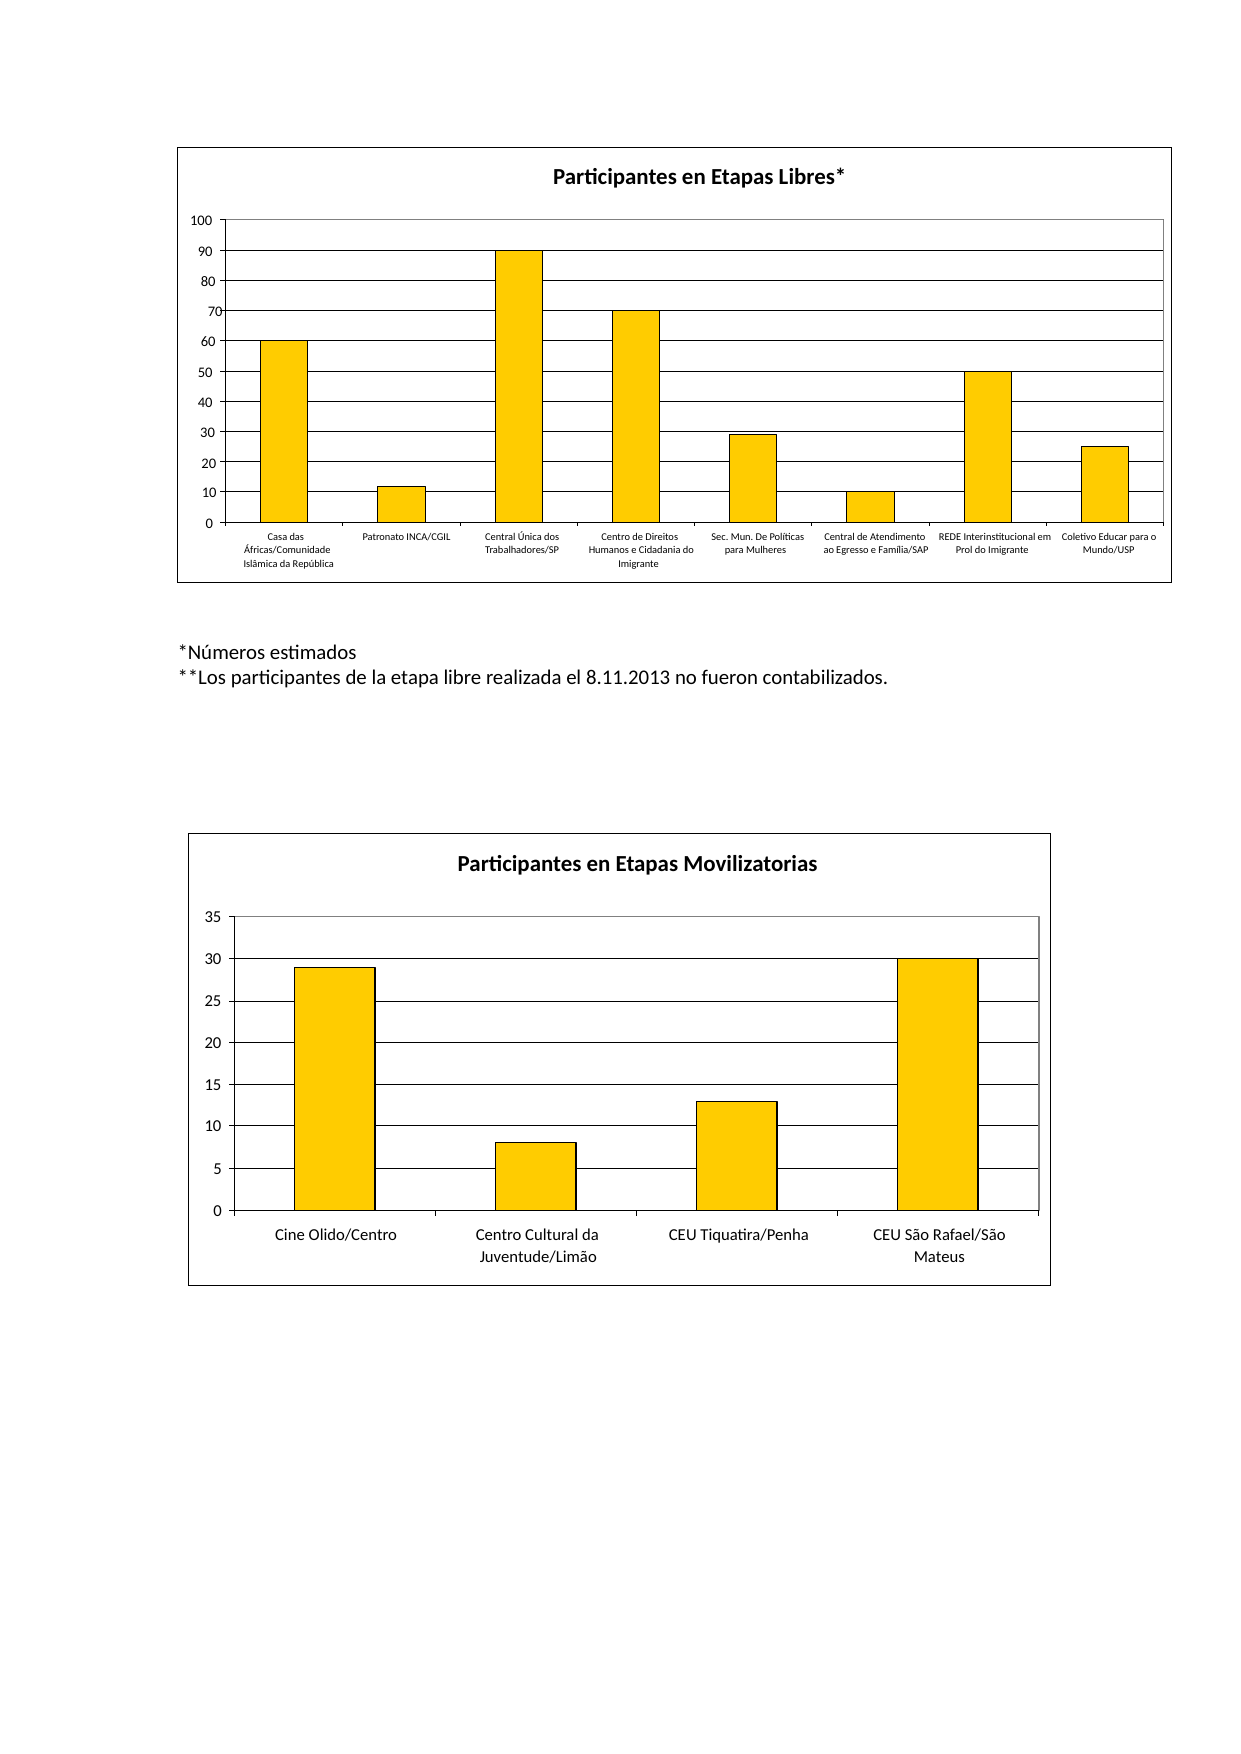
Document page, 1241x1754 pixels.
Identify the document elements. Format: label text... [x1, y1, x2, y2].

text **Los participantes de la etapa libre realizada el 8.11.2013 no fueron contabilizados. [177, 664, 1063, 690]
text *Números estimados [177, 639, 1063, 664]
